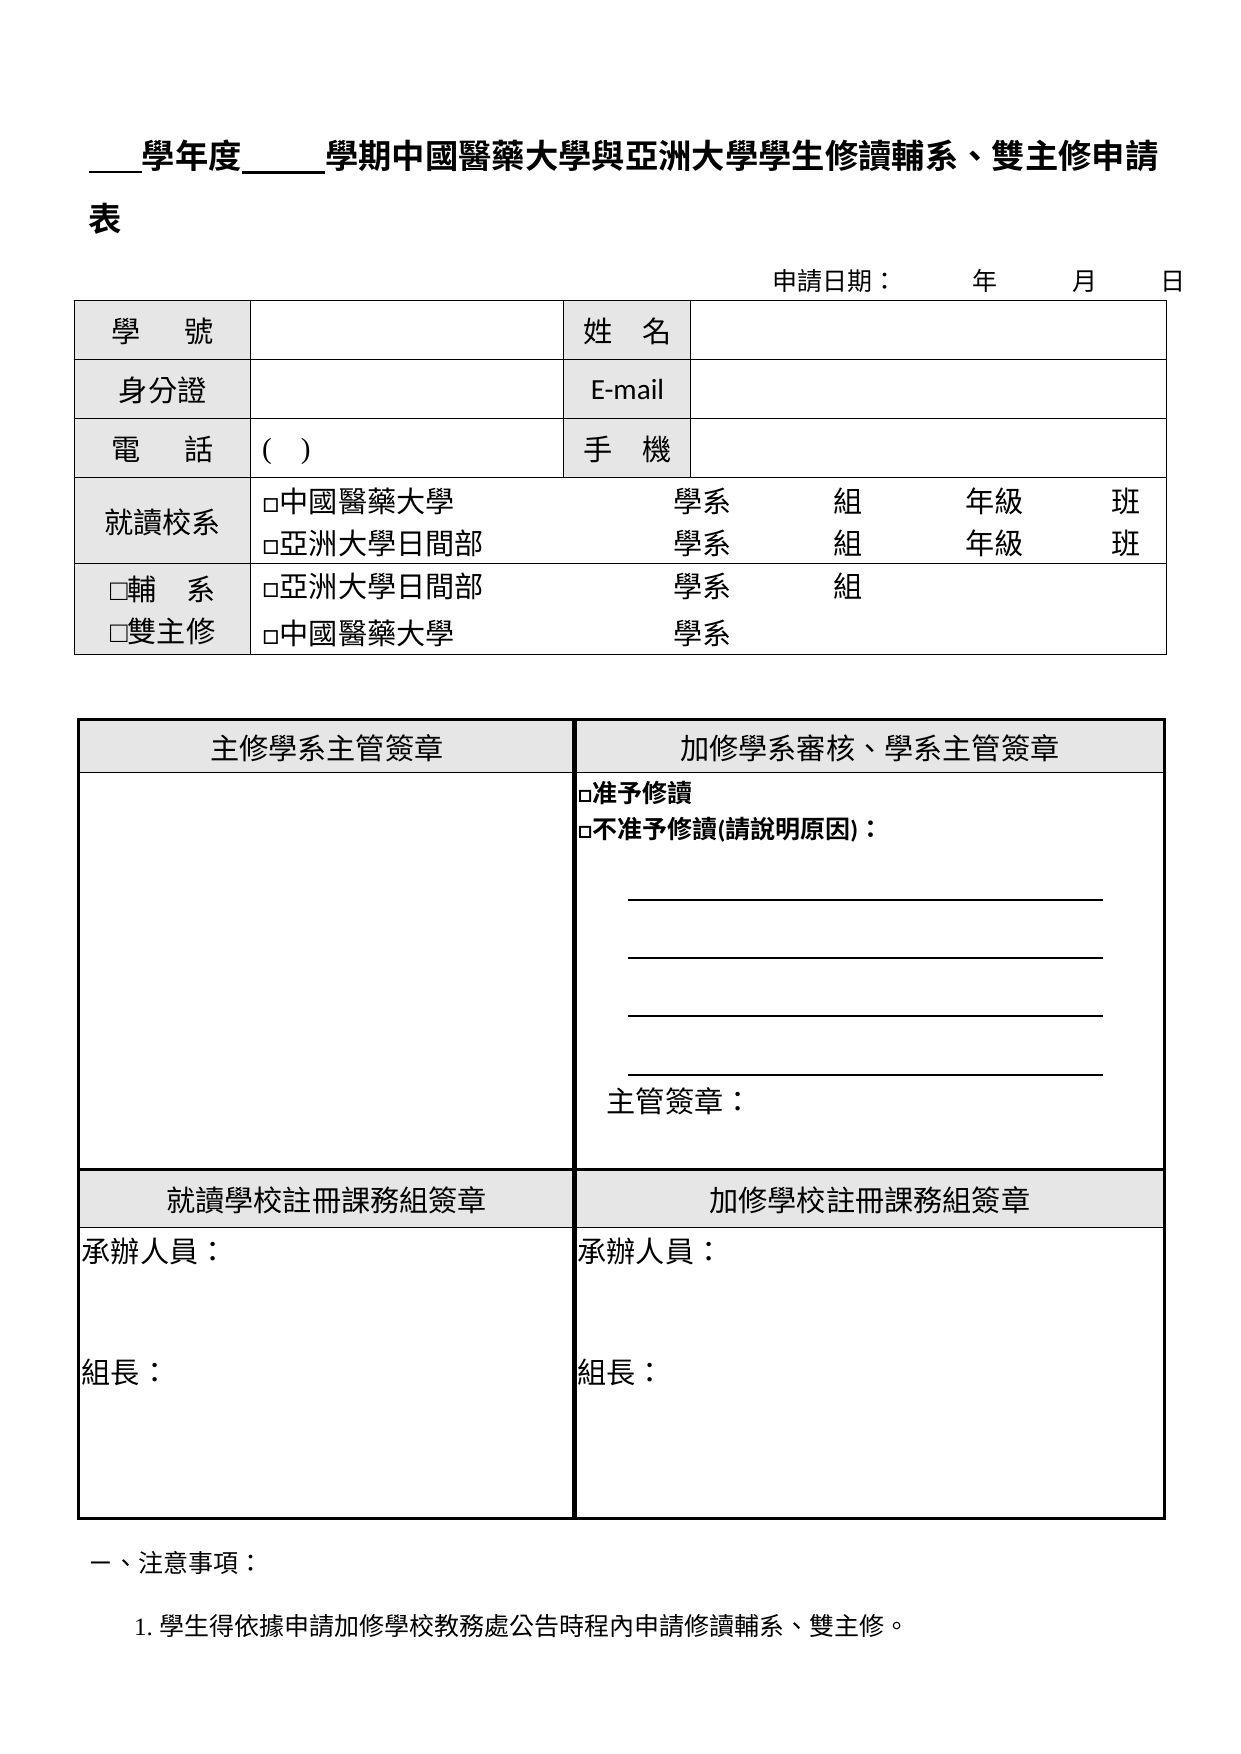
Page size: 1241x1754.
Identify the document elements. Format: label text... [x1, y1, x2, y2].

text 申請日期： 年 月 日 [89, 237, 1185, 300]
table_cell [80, 773, 572, 1168]
table_cell [691, 360, 1166, 418]
table_cell □中國醫藥大學 學系 組 年級 班 □亞洲大學日間部 學系 組 年級 班 [251, 478, 1166, 563]
table_header [251, 301, 563, 359]
table_cell [251, 360, 563, 418]
table_cell E-mail [564, 360, 690, 418]
table_cell [691, 419, 1166, 477]
table_header 主修學系主管簽章 [80, 721, 572, 772]
text 學年度 學期中國醫藥大學與亞洲大學學生修讀輔系、雙主修申請表 [89, 112, 1184, 237]
table_header 加修學系審核、學系主管簽章 [577, 721, 1163, 772]
table_cell 電 話 [75, 419, 250, 477]
table_header 學 號 [75, 301, 250, 359]
text ㄧ、注意事項： [89, 1520, 1152, 1583]
table_cell □亞洲大學日間部 學系 組 □中國醫藥大學 學系 [251, 564, 1166, 654]
table_cell 承辦人員： 組長： [80, 1228, 572, 1517]
table_cell 手 機 [564, 419, 690, 477]
table_header [691, 301, 1166, 359]
table_cell ( ) [251, 419, 563, 477]
table_header 姓 名 [564, 301, 690, 359]
table_cell 承辦人員： 組長： [577, 1228, 1163, 1517]
table_cell □輔 系 □雙主修 [75, 564, 250, 654]
table_cell □准予修讀 □不准予修讀(請說明原因)： 主管簽章： [577, 773, 1163, 1168]
table_cell 就讀校系 [75, 478, 250, 563]
list 學生得依據申請加修學校教務處公告時程內申請修讀輔系、雙主修。 [134, 1583, 1152, 1645]
table_cell 加修學校註冊課務組簽章 [577, 1171, 1163, 1227]
table_cell 身分證 [75, 360, 250, 418]
table_cell 就讀學校註冊課務組簽章 [80, 1171, 572, 1227]
